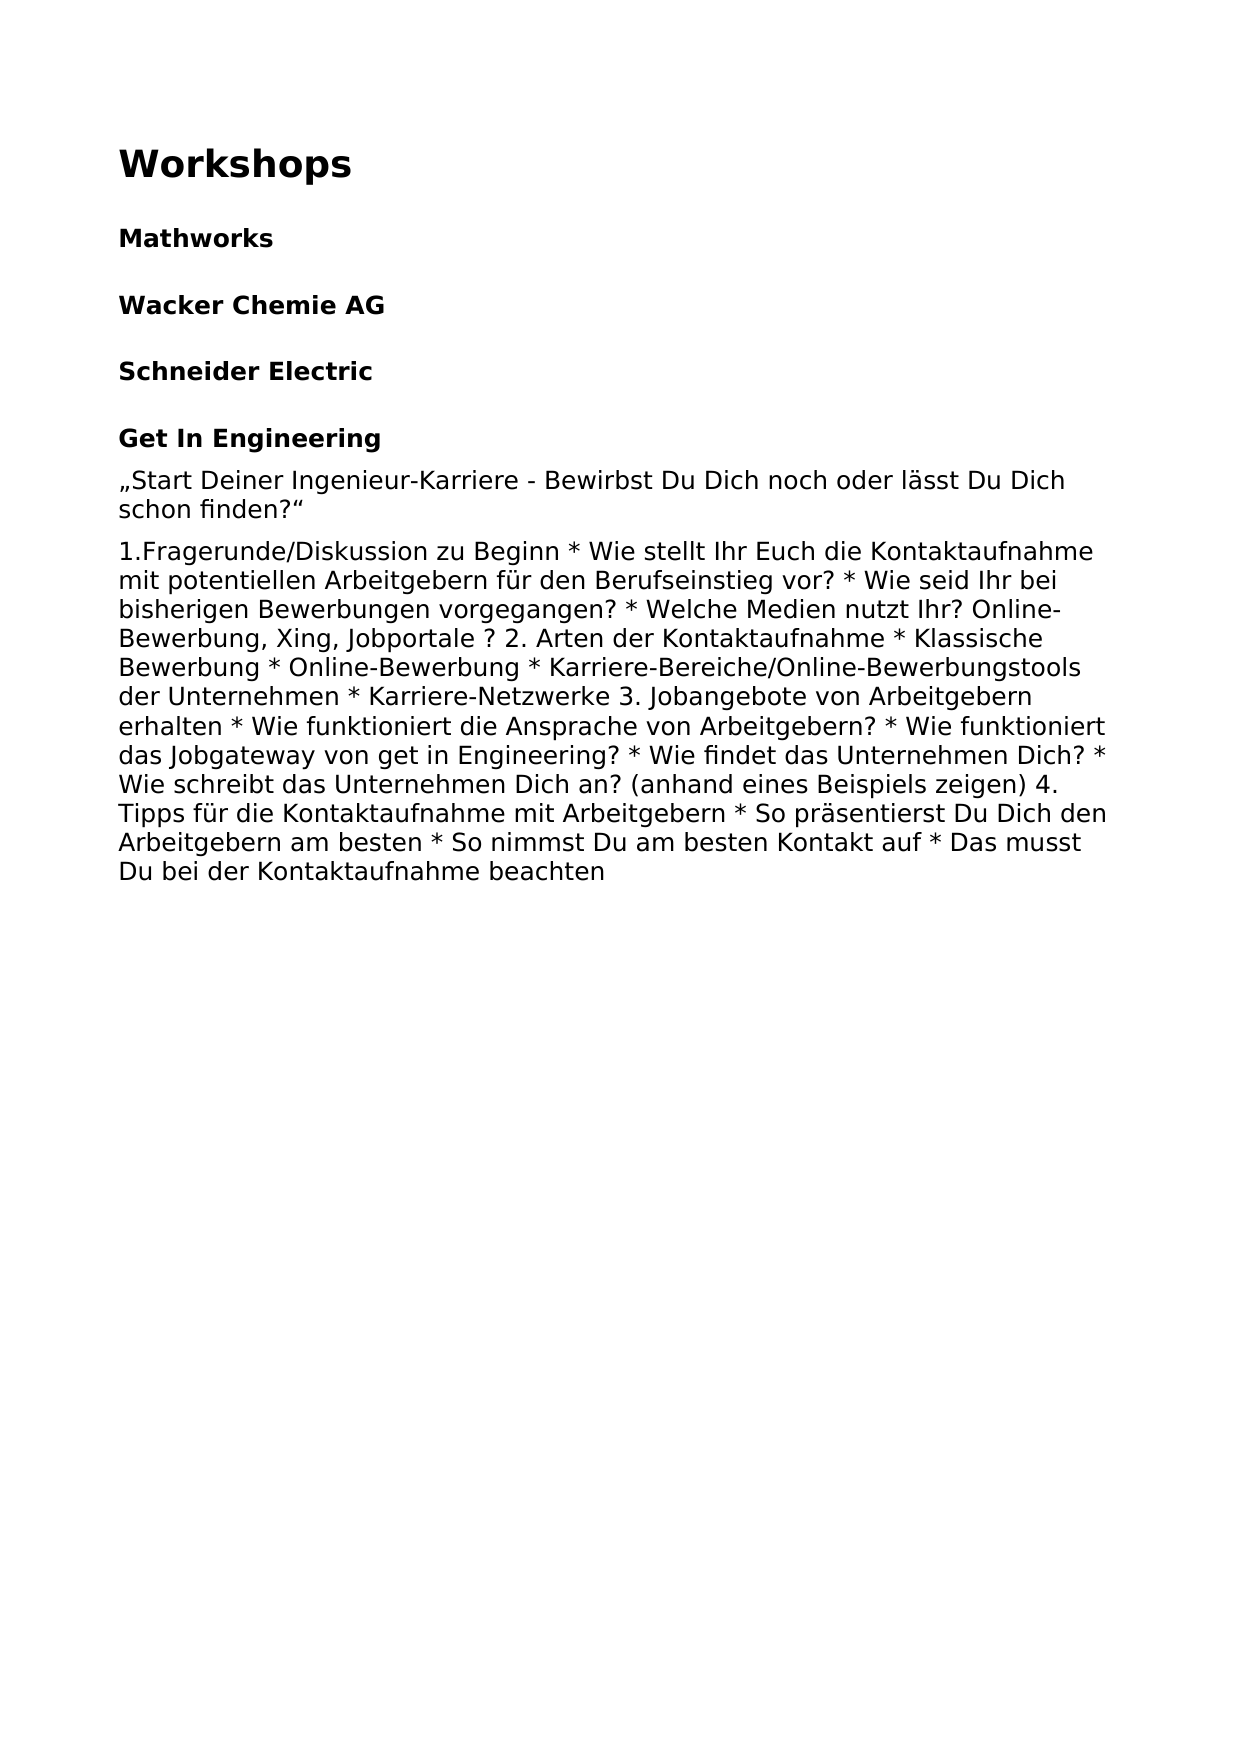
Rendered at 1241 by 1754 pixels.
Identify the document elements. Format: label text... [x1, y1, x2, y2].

subtitle Schneider Electric [118, 358, 1122, 387]
subtitle Workshops [118, 143, 1122, 187]
subtitle Get In Engineering [118, 424, 1122, 453]
subtitle Mathworks [118, 224, 1122, 253]
text 1.Fragerunde/Diskussion zu Beginn * Wie stellt Ihr Euch die Kontaktaufnahme mit potentiellen Arbeitgebern für den Berufseinstieg vor? * Wie seid Ihr bei bisherigen Bewerbungen vorgegangen? * Welche Medien nutzt Ihr? Online-Bewerbung, Xing, Jobportale ? 2. Arten der Kontaktaufnahme * Klassische Bewerbung * Online-Bewerbung * Karriere-Bereiche/Online-Bewerbungstools der Unternehmen * Karriere-Netzwerke 3. Jobangebote von Arbeitgebern erhalten * Wie funktioniert die Ansprache von Arbeitgebern? * Wie funktioniert das Jobgateway von get in Engineering? * Wie findet das Unternehmen Dich? * Wie schreibt das Unternehmen Dich an? (anhand eines Beispiels zeigen) 4. Tipps für die Kontaktaufnahme mit Arbeitgebern * So präsentierst Du Dich den Arbeitgebern am besten * So nimmst Du am besten Kontakt auf * Das musst Du bei der Kontaktaufnahme beachten [118, 537, 1122, 887]
subtitle Wacker Chemie AG [118, 291, 1122, 320]
text „Start Deiner Ingenieur-Karriere - Bewirbst Du Dich noch oder lässt Du Dich schon finden?“ [118, 466, 1122, 524]
